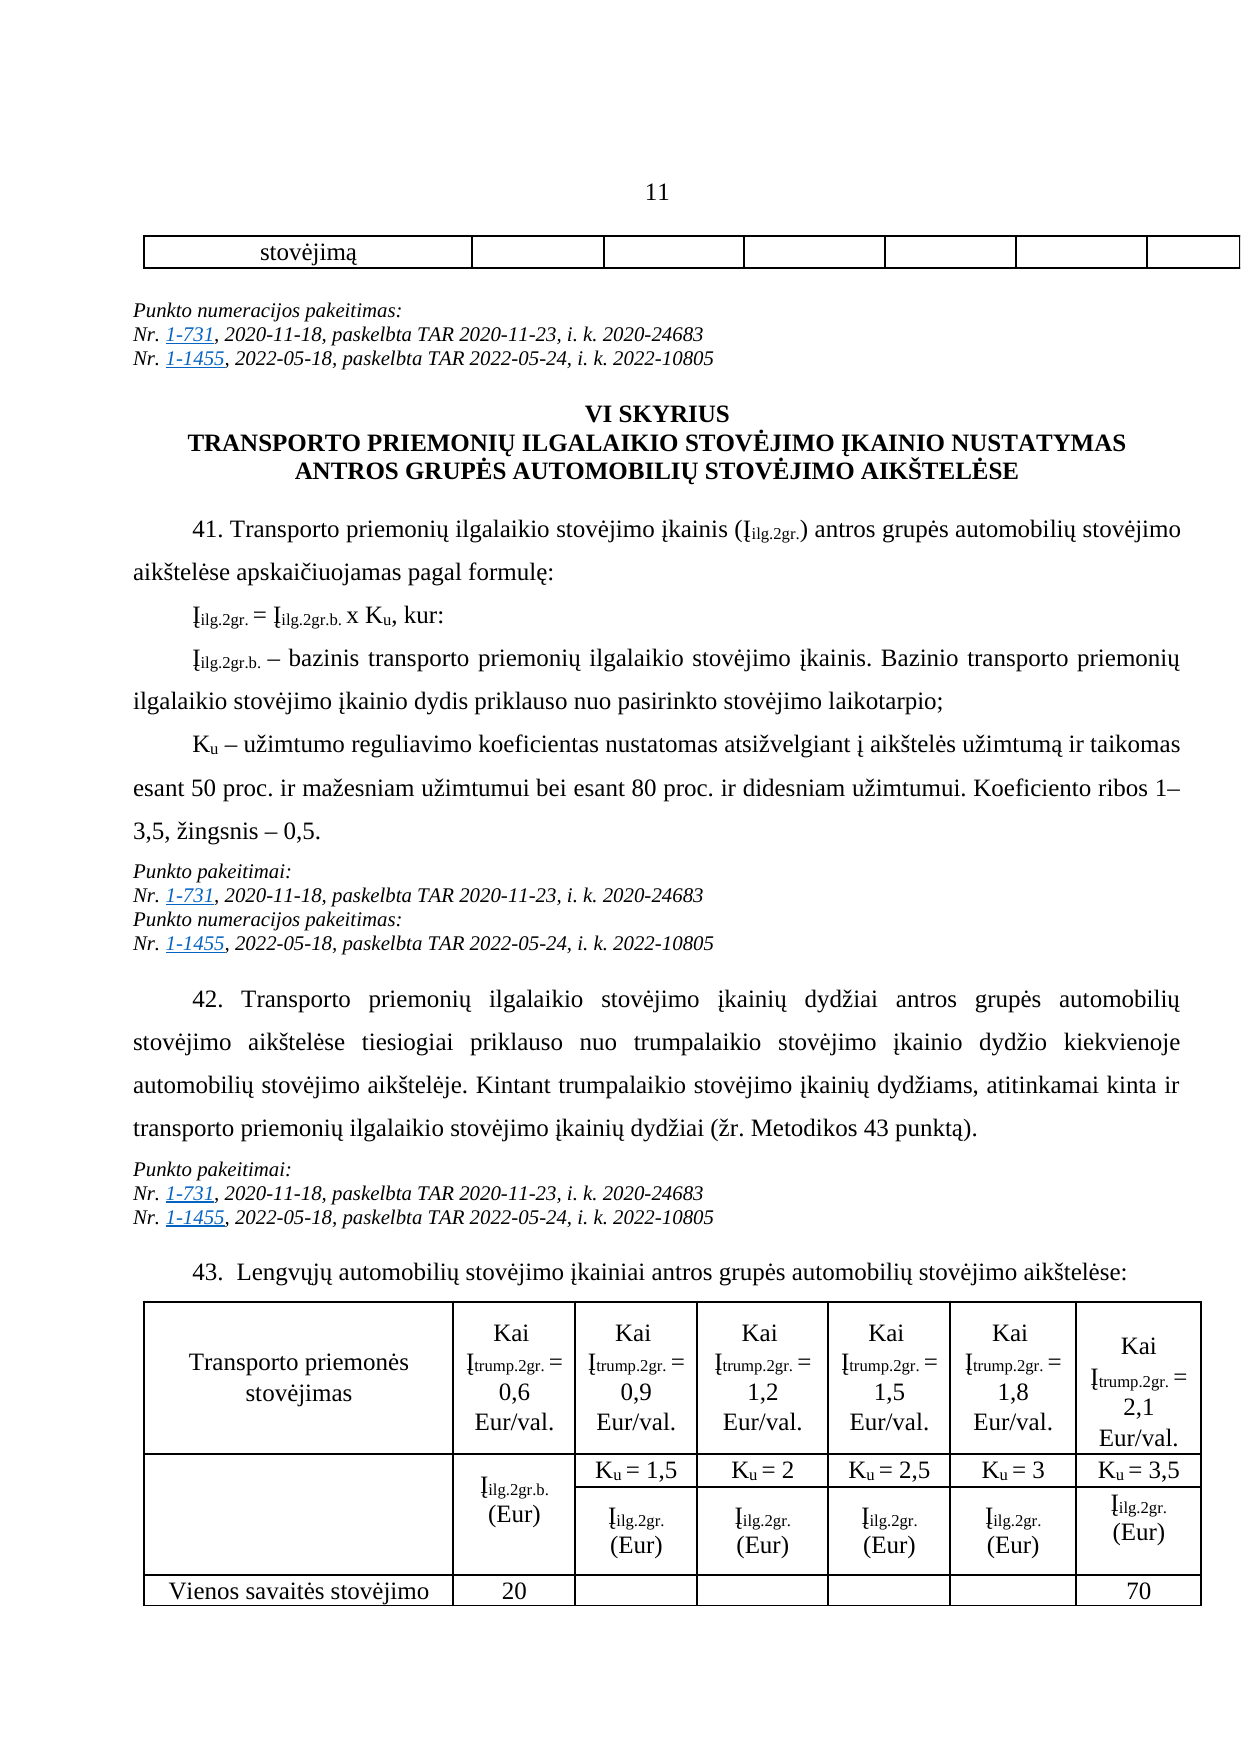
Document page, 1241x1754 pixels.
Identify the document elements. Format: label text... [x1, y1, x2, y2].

table_header Kai Įtrump.2gr. = 2,1 Eur/val. [1077, 1303, 1200, 1453]
table_cell Įilg.2gr. (Eur) [1077, 1488, 1200, 1574]
table_cell [886, 237, 1015, 267]
text 43. Lengvųjų automobilių stovėjimo įkainiai antros grupės automobilių stovėjimo aikštelėse: [133, 1257, 1181, 1286]
table_cell [951, 1576, 1075, 1605]
table_cell [1148, 237, 1239, 267]
table_cell Įilg.2gr. (Eur) [951, 1488, 1075, 1574]
table_header Kai Įtrump.2gr. = 1,8 Eur/val. [951, 1303, 1075, 1453]
table_cell Ku = 3 [951, 1455, 1075, 1486]
table_cell [829, 1576, 949, 1605]
table_cell [1017, 237, 1146, 267]
table_cell Įilg.2gr.b. (Eur) [454, 1455, 574, 1574]
table_header Kai Įtrump.2gr. = 1,5 Eur/val. [829, 1303, 949, 1453]
table_cell [745, 237, 884, 267]
text TRANSPORTO PRIEMONIŲ ILGALAIKIO STOVĖJIMO ĮKAINIO NUSTATYMAS ANTROS GRUPĖS AUTOMOBILIŲ STOVĖJIMO AIKŠTELĖSE [133, 428, 1181, 485]
text Įilg.2gr. = Įilg.2gr.b. x Ku, kur: [133, 600, 1181, 629]
table_header Kai Įtrump.2gr. = 1,2 Eur/val. [698, 1303, 827, 1453]
table_header Transporto priemonės stovėjimas [145, 1303, 452, 1453]
table_cell Ku = 2 [698, 1455, 827, 1486]
text Įilg.2gr.b. – bazinis transporto priemonių ilgalaikio stovėjimo įkainis. Bazinio transporto priemonių ilgalaikio stovėjimo įkainio dydis priklauso nuo pasirinkto stovėjimo laikotarpio; [133, 643, 1181, 715]
text Punkto pakeitimai: [133, 1156, 1181, 1181]
table_cell stovėjimą [145, 237, 471, 267]
text 42. Transporto priemonių ilgalaikio stovėjimo įkainių dydžiai antros grupės automobilių stovėjimo aikštelėse tiesiogiai priklauso nuo trumpalaikio stovėjimo įkainio dydžio kiekvienoje automobilių stovėjimo aikštelėje. Kintant trumpalaikio stovėjimo įkainių dydžiams, atitinkamai kinta ir transporto priemonių ilgalaikio stovėjimo įkainių dydžiai (žr. Metodikos 43 punktą). [133, 984, 1181, 1142]
text Nr. 1-1455, 2022-05-18, paskelbta TAR 2022-05-24, i. k. 2022-10805 [133, 931, 1181, 955]
text VI SKYRIUS [133, 399, 1181, 428]
table_cell [145, 1455, 452, 1574]
text Punkto numeracijos pakeitimas: [133, 298, 1181, 322]
table_cell [698, 1576, 827, 1605]
text Nr. 1-731, 2020-11-18, paskelbta TAR 2020-11-23, i. k. 2020-24683 [133, 883, 1181, 907]
text 41. Transporto priemonių ilgalaikio stovėjimo įkainis (Įilg.2gr.) antros grupės automobilių stovėjimo aikštelėse apskaičiuojamas pagal formulę: [133, 514, 1181, 586]
table_cell [576, 1576, 696, 1605]
table_cell 70 [1077, 1576, 1200, 1605]
table_cell Įilg.2gr. (Eur) [829, 1488, 949, 1574]
table_header Kai Įtrump.2gr. = 0,9 Eur/val. [576, 1303, 696, 1453]
text Punkto pakeitimai: [133, 859, 1181, 883]
text Ku – užimtumo reguliavimo koeficientas nustatomas atsižvelgiant į aikštelės užimtumą ir taikomas esant 50 proc. ir mažesniam užimtumui bei esant 80 proc. ir didesniam užimtumui. Koeficiento ribos 1–3,5, žingsnis – 0,5. [133, 729, 1181, 844]
table_cell Ku = 2,5 [829, 1455, 949, 1486]
table_header Kai Įtrump.2gr. = 0,6 Eur/val. [454, 1303, 574, 1453]
text Nr. 1-731, 2020-11-18, paskelbta TAR 2020-11-23, i. k. 2020-24683 [133, 322, 1181, 346]
text Nr. 1-1455, 2022-05-18, paskelbta TAR 2022-05-24, i. k. 2022-10805 [133, 1204, 1181, 1229]
table_cell Ku = 1,5 [576, 1455, 696, 1486]
text Nr. 1-731, 2020-11-18, paskelbta TAR 2020-11-23, i. k. 2020-24683 [133, 1181, 1181, 1204]
text Nr. 1-1455, 2022-05-18, paskelbta TAR 2022-05-24, i. k. 2022-10805 [133, 346, 1181, 370]
table_cell Ku = 3,5 [1077, 1455, 1200, 1486]
table_cell [605, 237, 743, 267]
table_cell Vienos savaitės stovėjimo [145, 1576, 452, 1605]
text Punkto numeracijos pakeitimas: [133, 907, 1181, 931]
table_cell 20 [454, 1576, 574, 1605]
table_cell Įilg.2gr. (Eur) [576, 1488, 696, 1574]
table_cell [473, 237, 603, 267]
table_cell Įilg.2gr. (Eur) [698, 1488, 827, 1574]
